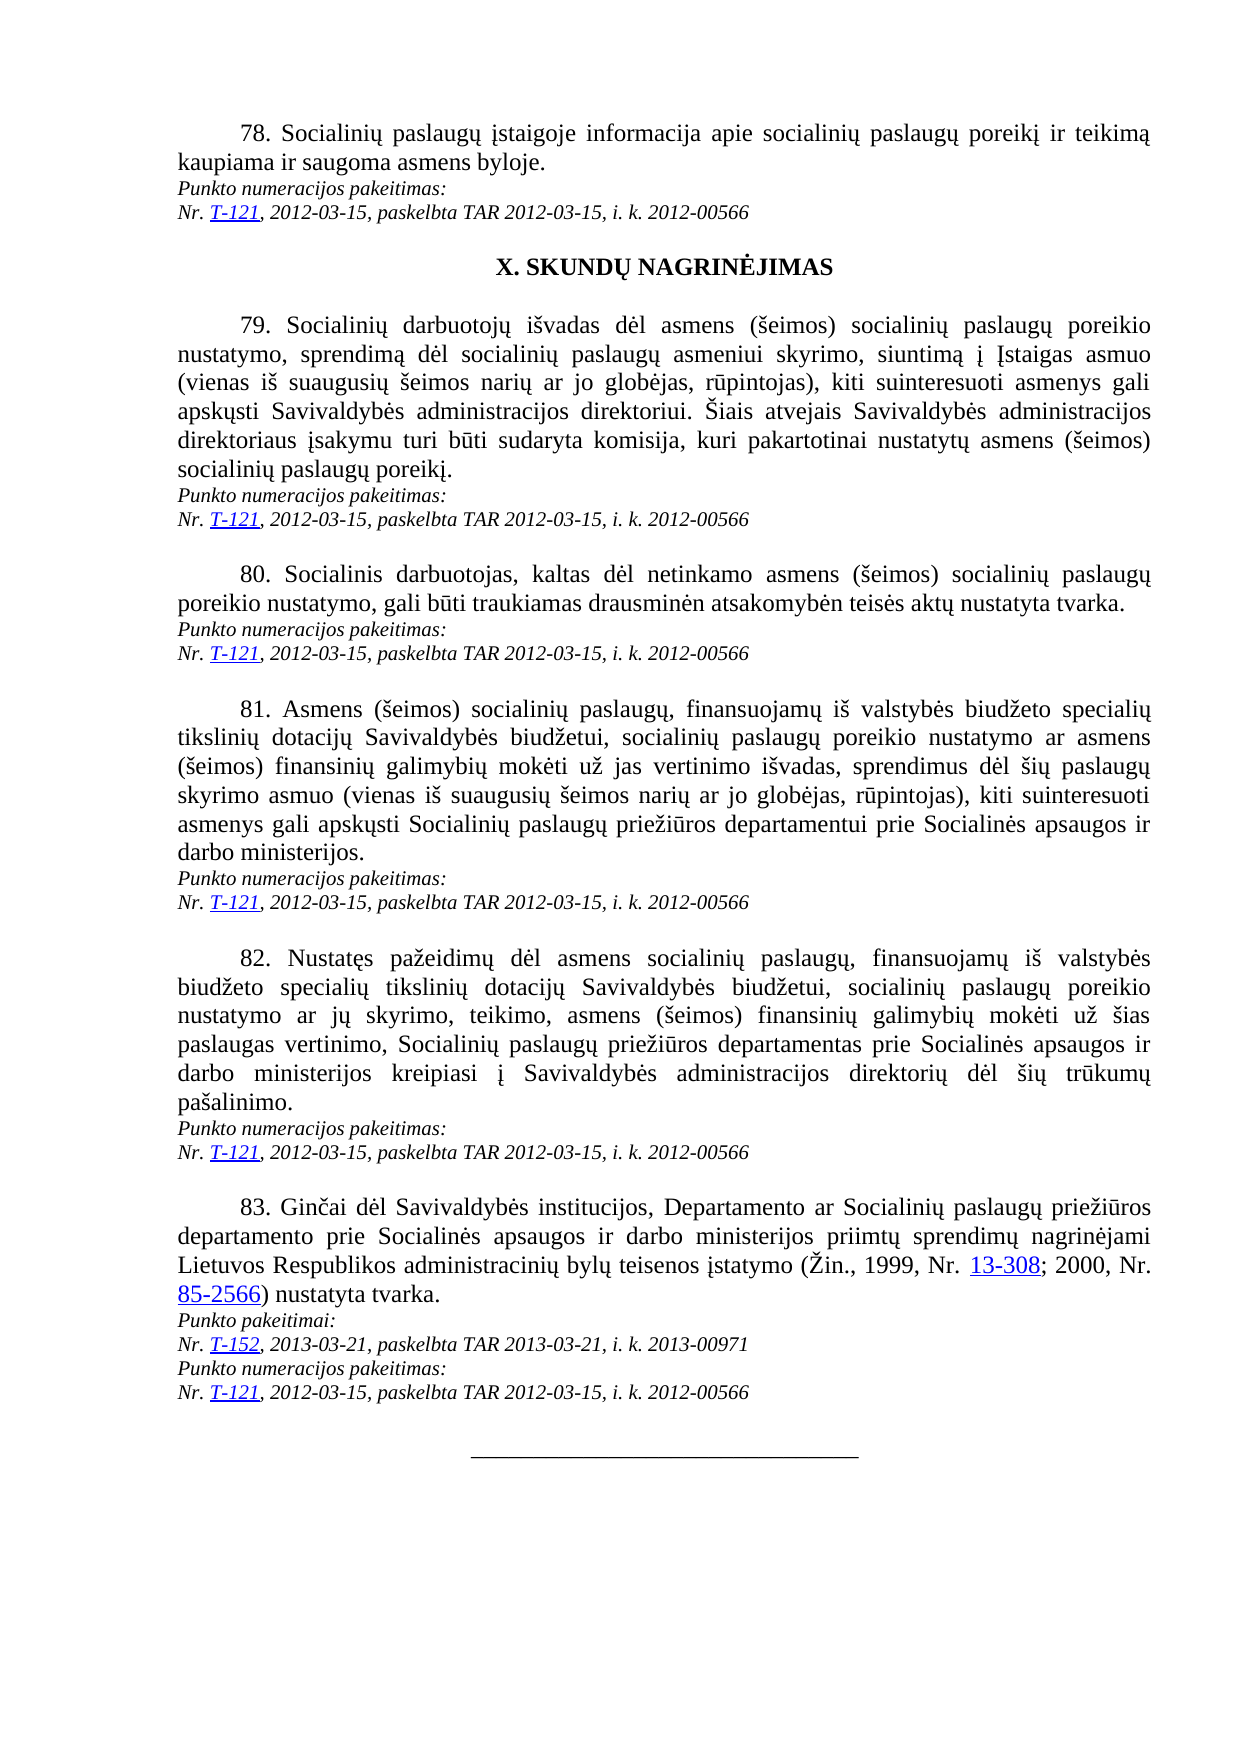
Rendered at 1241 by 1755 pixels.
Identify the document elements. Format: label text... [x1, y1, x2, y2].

text Nr. T-121, 2012-03-15, paskelbta TAR 2012-03-15, i. k. 2012-00566 [177, 507, 1152, 531]
text X. SKUNDŲ NAGRINĖJIMAS [177, 252, 1152, 281]
text _______________________________ [177, 1432, 1152, 1461]
text Nr. T-121, 2012-03-15, paskelbta TAR 2012-03-15, i. k. 2012-00566 [177, 1140, 1152, 1164]
text 80. Socialinis darbuotojas, kaltas dėl netinkamo asmens (šeimos) socialinių paslaugų poreikio nustatymo, gali būti traukiamas drausminėn atsakomybėn teisės aktų nustatyta tvarka. [177, 559, 1152, 617]
text Nr. T-121, 2012-03-15, paskelbta TAR 2012-03-15, i. k. 2012-00566 [177, 200, 1152, 224]
text Punkto numeracijos pakeitimas: [177, 1356, 1152, 1380]
text 78. Socialinių paslaugų įstaigoje informacija apie socialinių paslaugų poreikį ir teikimą kaupiama ir saugoma asmens byloje. [177, 118, 1152, 176]
text Punkto numeracijos pakeitimas: [177, 482, 1152, 507]
text 81. Asmens (šeimos) socialinių paslaugų, finansuojamų iš valstybės biudžeto specialių tikslinių dotacijų Savivaldybės biudžetui, socialinių paslaugų poreikio nustatymo ar asmens (šeimos) finansinių galimybių mokėti už jas vertinimo išvadas, sprendimus dėl šių paslaugų skyrimo asmuo (vienas iš suaugusių šeimos narių ar jo globėjas, rūpintojas), kiti suinteresuoti asmenys gali apskųsti Socialinių paslaugų priežiūros departamentui prie Socialinės apsaugos ir darbo ministerijos. [177, 694, 1152, 866]
text Punkto pakeitimai: [177, 1307, 1152, 1332]
text 82. Nustatęs pažeidimų dėl asmens socialinių paslaugų, finansuojamų iš valstybės biudžeto specialių tikslinių dotacijų Savivaldybės biudžetui, socialinių paslaugų poreikio nustatymo ar jų skyrimo, teikimo, asmens (šeimos) finansinių galimybių mokėti už šias paslaugas vertinimo, Socialinių paslaugų priežiūros departamentas prie Socialinės apsaugos ir darbo ministerijos kreipiasi į Savivaldybės administracijos direktorių dėl šių trūkumų pašalinimo. [177, 943, 1152, 1116]
text Punkto numeracijos pakeitimas: [177, 1116, 1152, 1140]
text Punkto numeracijos pakeitimas: [177, 617, 1152, 641]
text Nr. T-121, 2012-03-15, paskelbta TAR 2012-03-15, i. k. 2012-00566 [177, 1380, 1152, 1404]
text Punkto numeracijos pakeitimas: [177, 176, 1152, 200]
text Punkto numeracijos pakeitimas: [177, 866, 1152, 890]
text 83. Ginčai dėl Savivaldybės institucijos, Departamento ar Socialinių paslaugų priežiūros departamento prie Socialinės apsaugos ir darbo ministerijos priimtų sprendimų nagrinėjami Lietuvos Respublikos administracinių bylų teisenos įstatymo (Žin., 1999, Nr. 13-308; 2000, Nr. 85-2566) nustatyta tvarka. [177, 1192, 1152, 1307]
text Nr. T-121, 2012-03-15, paskelbta TAR 2012-03-15, i. k. 2012-00566 [177, 890, 1152, 914]
text 79. Socialinių darbuotojų išvadas dėl asmens (šeimos) socialinių paslaugų poreikio nustatymo, sprendimą dėl socialinių paslaugų asmeniui skyrimo, siuntimą į Įstaigas asmuo (vienas iš suaugusių šeimos narių ar jo globėjas, rūpintojas), kiti suinteresuoti asmenys gali apskųsti Savivaldybės administracijos direktoriui. Šiais atvejais Savivaldybės administracijos direktoriaus įsakymu turi būti sudaryta komisija, kuri pakartotinai nustatytų asmens (šeimos) socialinių paslaugų poreikį. [177, 310, 1152, 482]
text Nr. T-121, 2012-03-15, paskelbta TAR 2012-03-15, i. k. 2012-00566 [177, 641, 1152, 665]
text Nr. T-152, 2013-03-21, paskelbta TAR 2013-03-21, i. k. 2013-00971 [177, 1332, 1152, 1356]
